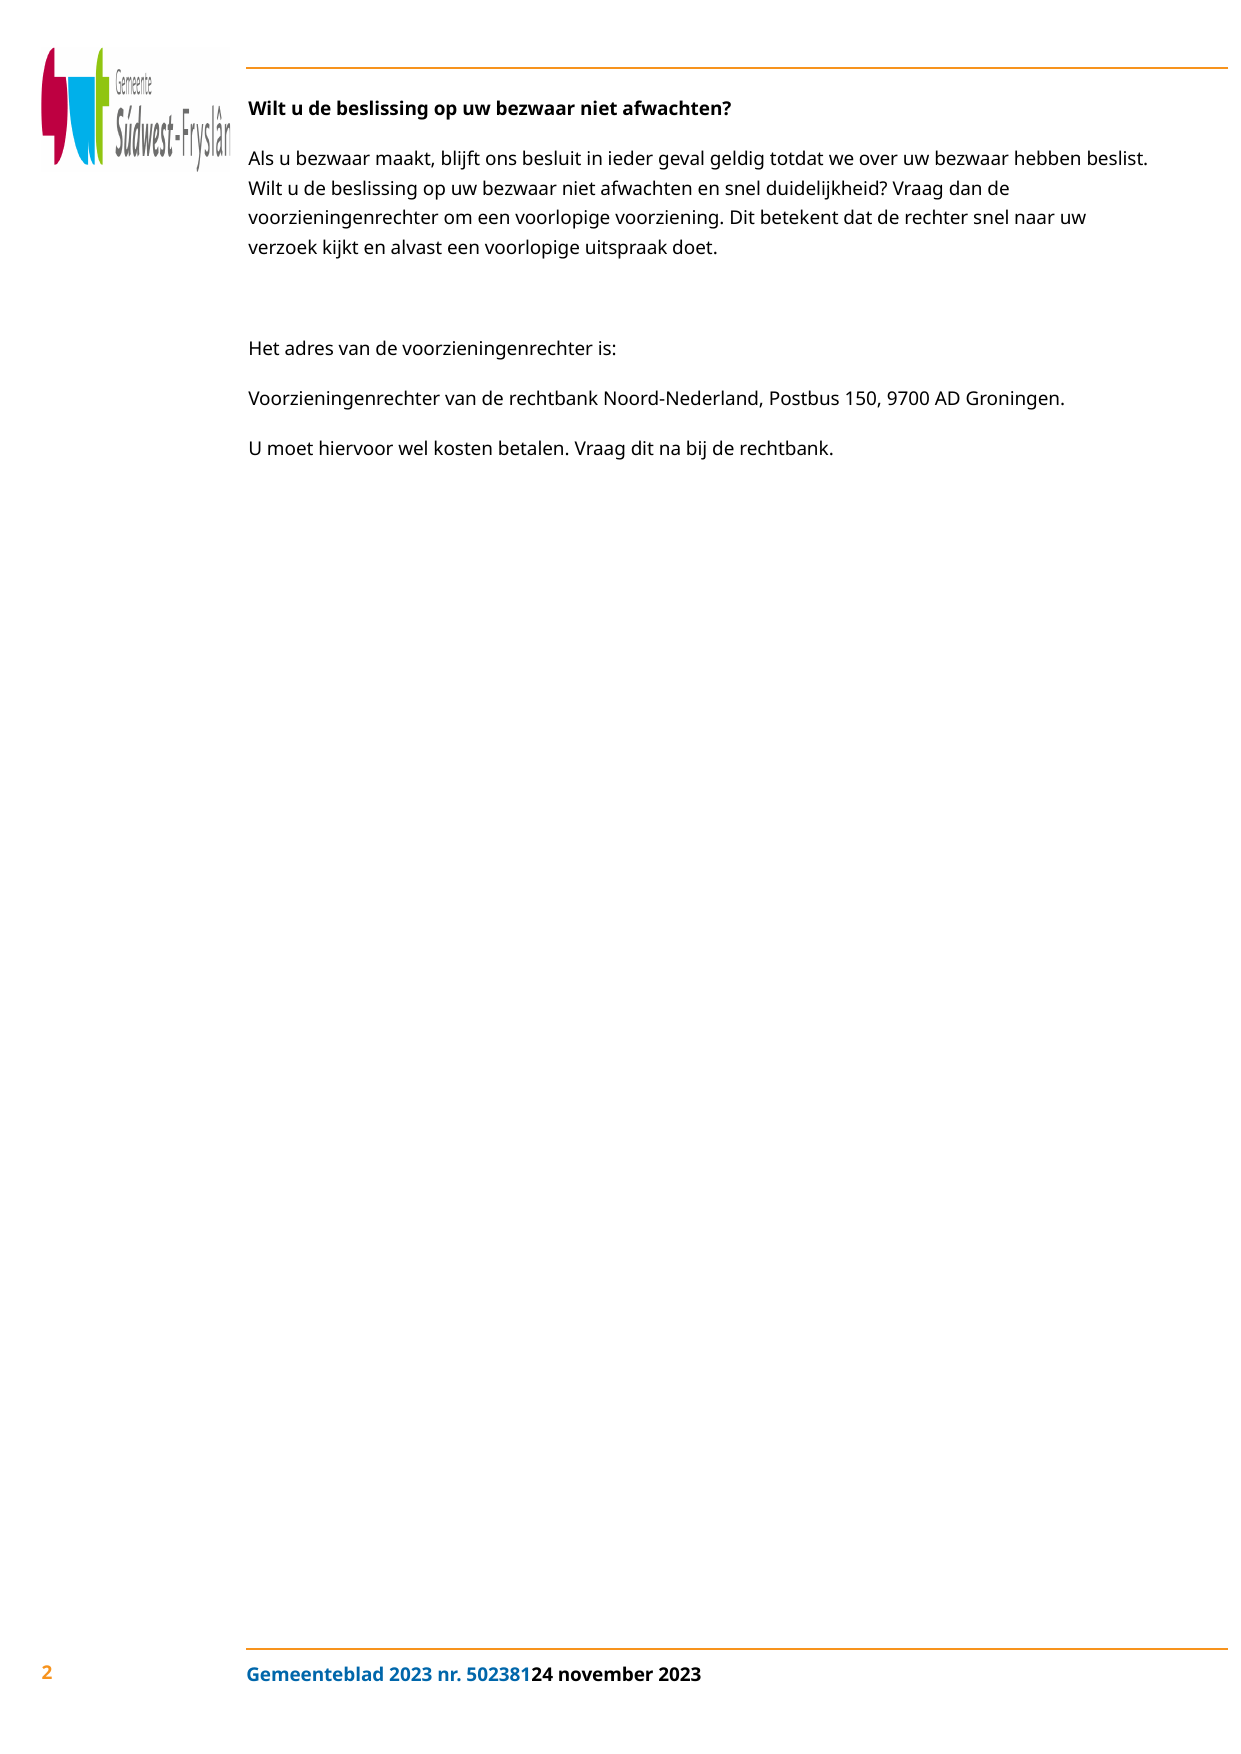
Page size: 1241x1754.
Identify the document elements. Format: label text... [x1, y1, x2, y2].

text Voorzieningenrechter van de rechtbank Noord-Nederland, Postbus 150, 9700 AD Groningen. [248, 385, 1152, 411]
text Wilt u de beslissing op uw bezwaar niet afwachten? [248, 95, 1152, 121]
picture [41, 47, 231, 172]
text U moet hiervoor wel kosten betalen. Vraag dit na bij de rechtbank. [248, 436, 1152, 461]
text Het adres van de voorzieningenrechter is: [248, 335, 1152, 361]
text Als u bezwaar maakt, blijft ons besluit in ieder geval geldig totdat we over uw bezwaar hebben beslist. Wilt u de beslissing op uw bezwaar niet afwachten en snel duidelijkheid? Vraag dan de voorzieningenrechter om een voorlopige voorziening. Dit betekent dat de rechter snel naar uw verzoek kijkt en alvast een voorlopige uitspraak doet. [248, 145, 1152, 260]
